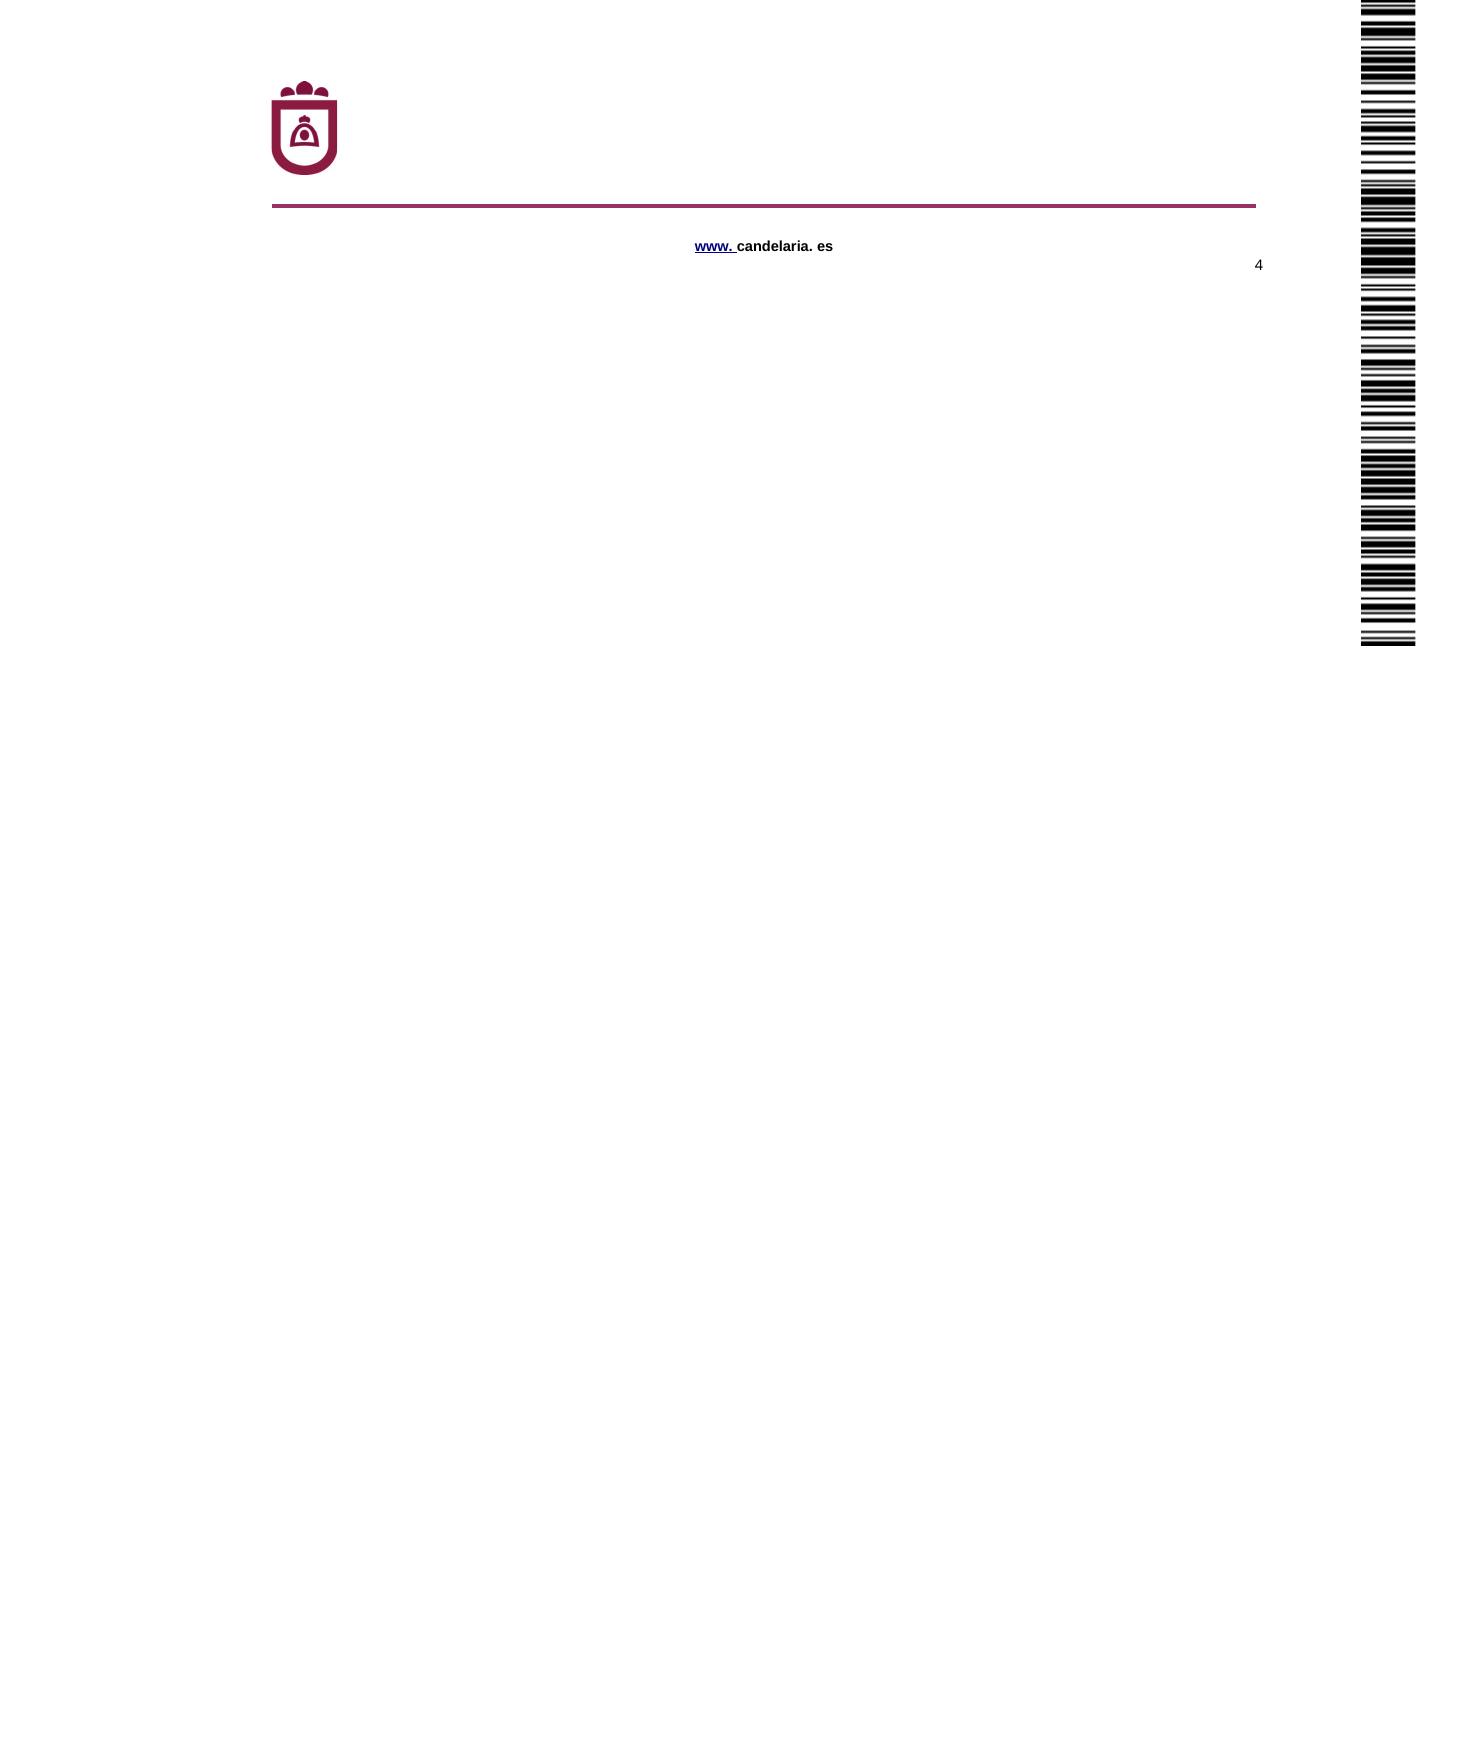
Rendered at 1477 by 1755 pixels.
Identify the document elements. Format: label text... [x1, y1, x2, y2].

text 4 [37, 255, 1263, 275]
text www. candelaria. es [386, 238, 1142, 254]
